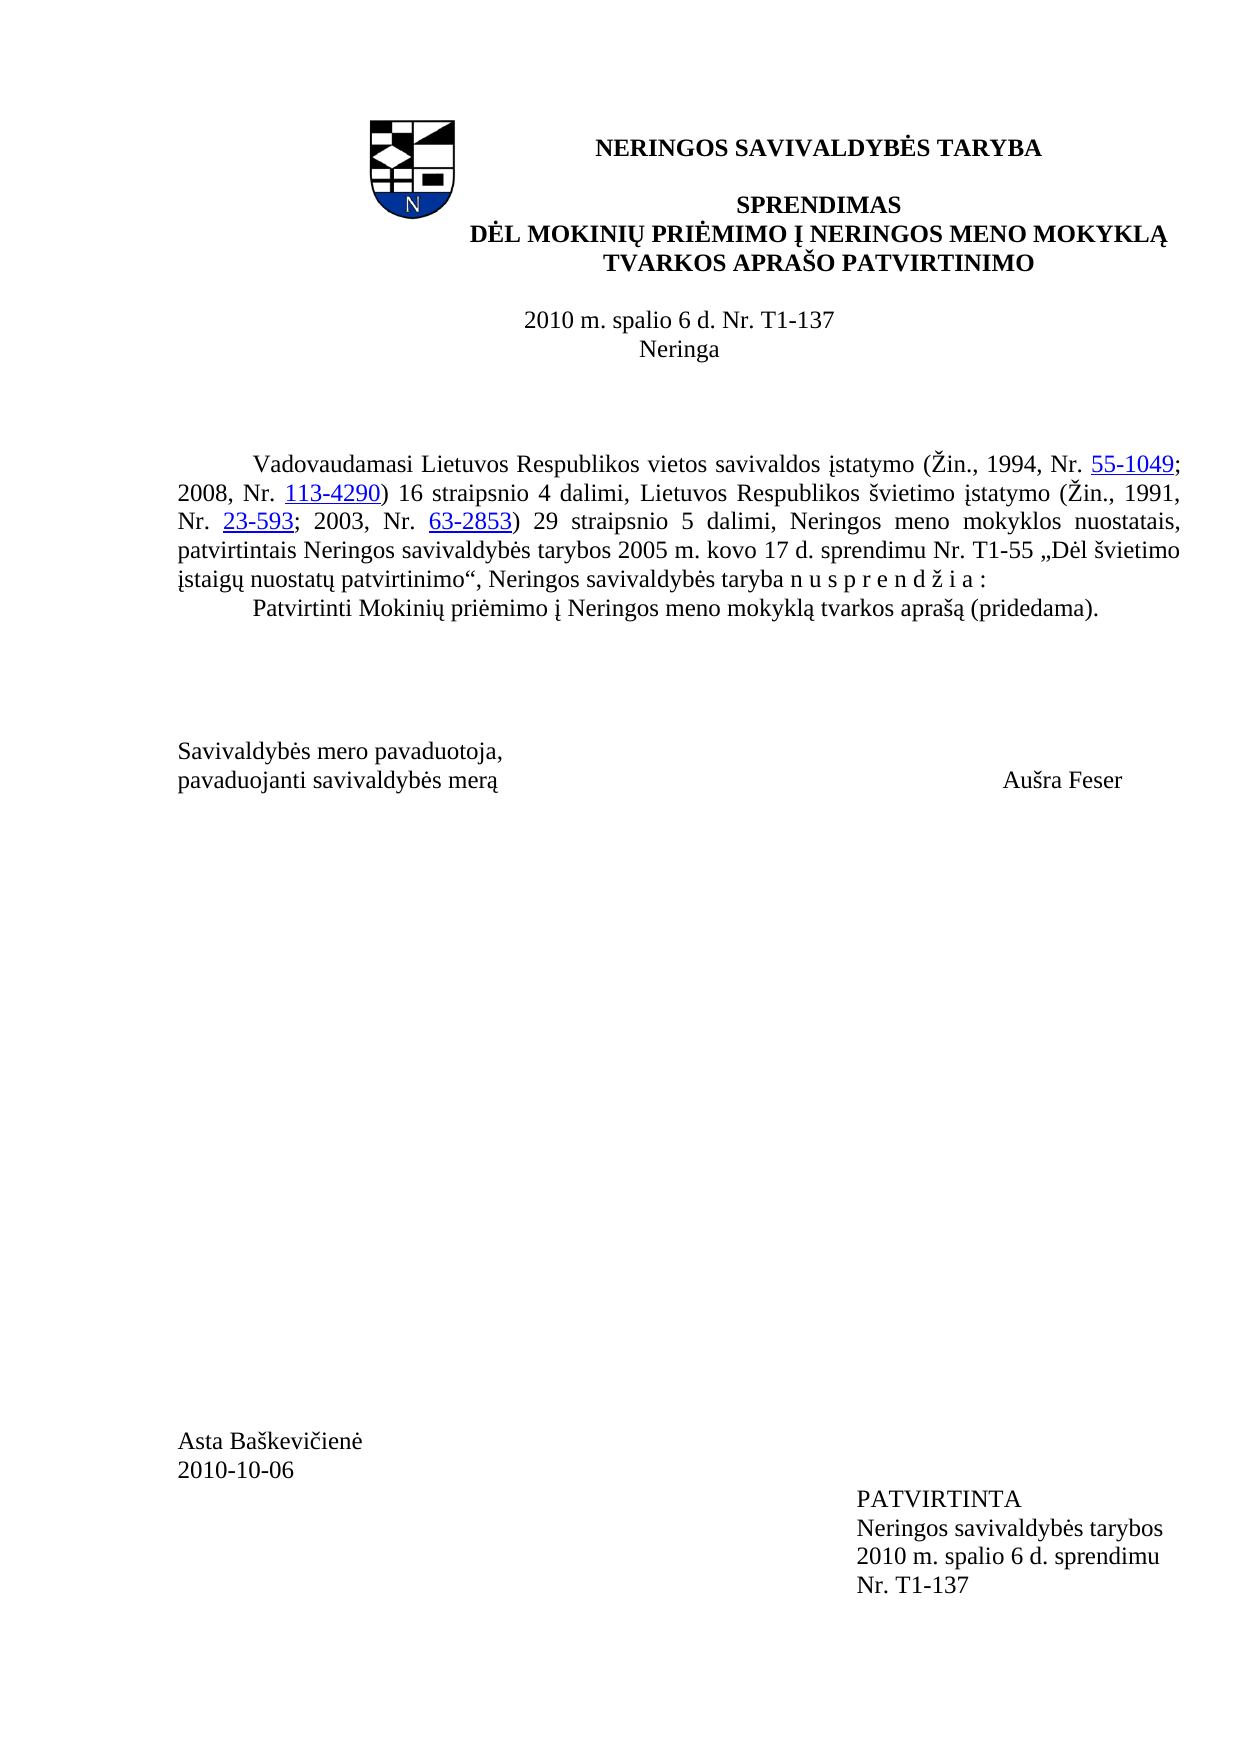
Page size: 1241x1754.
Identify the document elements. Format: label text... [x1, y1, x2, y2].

text NERINGOS SAVIVALDYBĖS TARYBA [457, 133, 1181, 161]
text 2010-10-06 [177, 1455, 1181, 1484]
text Nr. T1-137 [177, 1570, 1181, 1599]
text Neringos savivaldybės tarybos [177, 1513, 1181, 1541]
text Vadovaudamasi Lietuvos Respublikos vietos savivaldos įstatymo (Žin., 1994, Nr. 55-1049; 2008, Nr. 113-4290) 16 straipsnio 4 dalimi, Lietuvos Respublikos švietimo įstatymo (Žin., 1991, Nr. 23-593; 2003, Nr. 63-2853) 29 straipsnio 5 dalimi, Neringos meno mokyklos nuostatais, patvirtintais Neringos savivaldybės tarybos 2005 m. kovo 17 d. sprendimu Nr. T1-55 „Dėl švietimo įstaigų nuostatų patvirtinimo“, Neringos savivaldybės taryba nusprendžia: [177, 449, 1181, 593]
text Neringa [177, 334, 1181, 363]
text PATVIRTINTA [177, 1484, 1181, 1513]
text Savivaldybės mero pavaduotoja, [177, 736, 1181, 765]
text 2010 m. spalio 6 d. Nr. T1-137 [177, 305, 1181, 334]
text DĖL MOKINIŲ PRIĖMIMO Į NERINGOS MENO MOKYKLĄ TVARKOS APRAŠO PATVIRTINIMO [177, 219, 1181, 276]
text SPRENDIMAS [457, 190, 1181, 219]
text pavaduojanti savivaldybės merą Aušra Feser [177, 765, 1181, 794]
text Patvirtinti Mokinių priėmimo į Neringos meno mokyklą tvarkos aprašą (pridedama). [177, 593, 1181, 621]
text Asta Baškevičienė [177, 1426, 1181, 1455]
text 2010 m. spalio 6 d. sprendimu [177, 1541, 1181, 1570]
